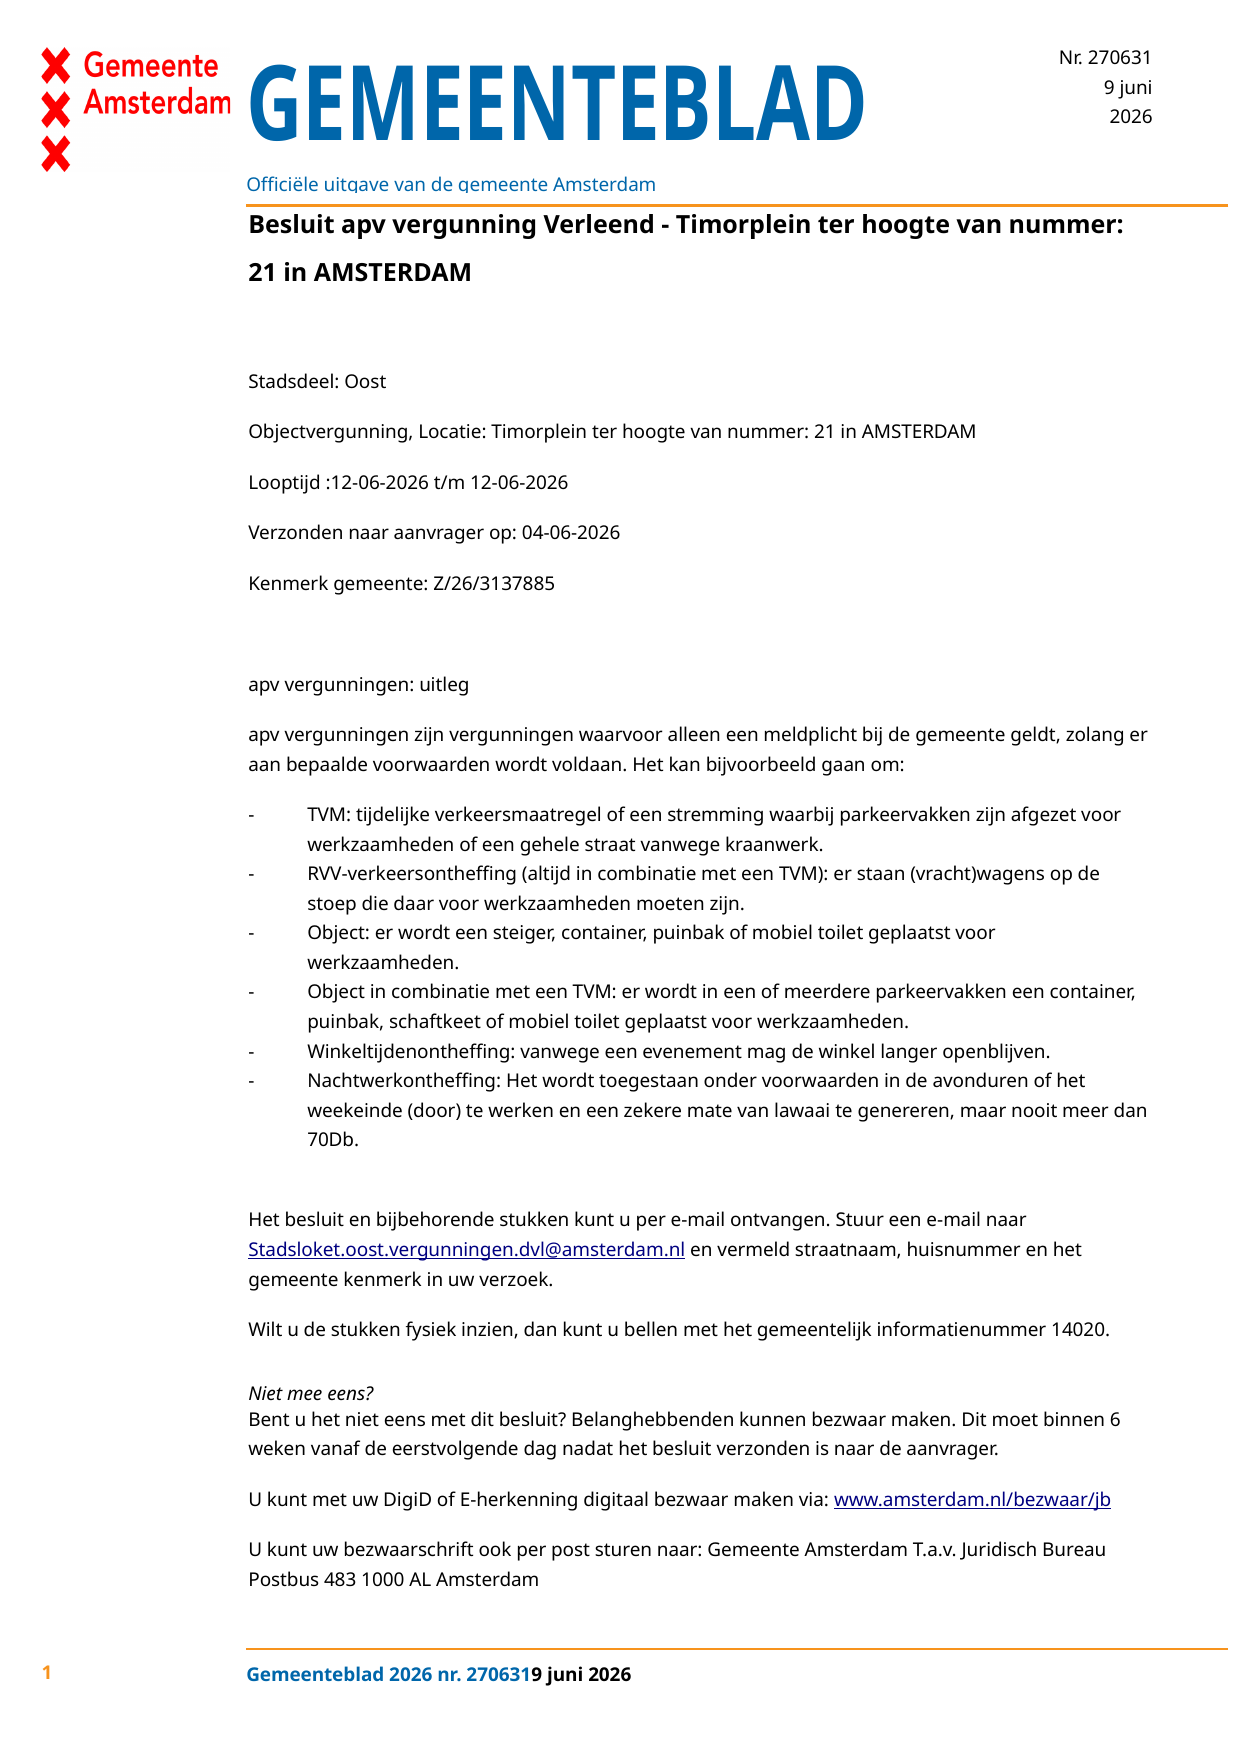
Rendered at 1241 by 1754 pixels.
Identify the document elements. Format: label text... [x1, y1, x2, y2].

text Niet mee eens? [248, 1380, 1152, 1406]
list Object: er wordt een steiger, container, puinbak of mobiel toilet geplaatst voor werkzaamheden. [248, 919, 1152, 975]
text Het besluit en bijbehorende stukken kunt u per e-mail ontvangen. Stuur een e-mail naar Stadsloket.oost.vergunningen.dvl@amsterdam.nl en vermeld straatnaam, huisnummer en het gemeente kenmerk in uw verzoek. [248, 1207, 1152, 1292]
text Verzonden naar aanvrager op: 04-06-2026 [248, 519, 1152, 545]
text U kunt met uw DigiD of E-herkenning digitaal bezwaar maken via: www.amsterdam.nl/bezwaar/jb [248, 1486, 1152, 1512]
list RVV-verkeersontheffing (altijd in combinatie met een TVM): er staan (vracht)wagens op de stoep die daar voor werkzaamheden moeten zijn. [248, 860, 1152, 916]
text Wilt u de stukken fysiek inzien, dan kunt u bellen met het gemeentelijk informatienummer 14020. [248, 1316, 1152, 1342]
list Object in combinatie met een TVM: er wordt in een of meerdere parkeervakken een container, puinbak, schaftkeet of mobiel toilet geplaatst voor werkzaamheden. [248, 979, 1152, 1034]
list TVM: tijdelijke verkeersmaatregel of een stremming waarbij parkeervakken zijn afgezet voor werkzaamheden of een gehele straat vanwege kraanwerk. [248, 801, 1152, 857]
text Kenmerk gemeente: Z/26/3137885 [248, 570, 1152, 596]
text Objectvergunning, Locatie: Timorplein ter hoogte van nummer: 21 in AMSTERDAM [248, 419, 1152, 444]
list Nachtwerkontheffing: Het wordt toegestaan onder voorwaarden in de avonduren of het weekeinde (door) te werken en een zekere mate van lawaai te genereren, maar nooit meer dan 70Db. [248, 1067, 1152, 1152]
text Bent u het niet eens met dit besluit? Belanghebbenden kunnen bezwaar maken. Dit moet binnen 6 weken vanaf de eerstvolgende dag nadat het besluit verzonden is naar de aanvrager. [248, 1406, 1152, 1461]
text apv vergunningen zijn vergunningen waarvoor alleen een meldplicht bij de gemeente geldt, zolang er aan bepaalde voorwaarden wordt voldaan. Het kan bijvoorbeeld gaan om: [248, 721, 1152, 777]
text Stadsdeel: Oost [248, 368, 1152, 394]
text apv vergunningen: uitleg [248, 671, 1152, 697]
picture [41, 47, 231, 172]
text Looptijd :12-06-2026 t/m 12-06-2026 [248, 469, 1152, 495]
list Winkeltijdenontheffing: vanwege een evenement mag de winkel langer openblijven. [248, 1038, 1152, 1064]
text U kunt uw bezwaarschrift ook per post sturen naar: Gemeente Amsterdam T.a.v. Juridisch Bureau Postbus 483 1000 AL Amsterdam [248, 1536, 1152, 1592]
text Besluit apv vergunning Verleend - Timorplein ter hoogte van nummer: 21 in AMSTERDAM [248, 207, 1152, 288]
